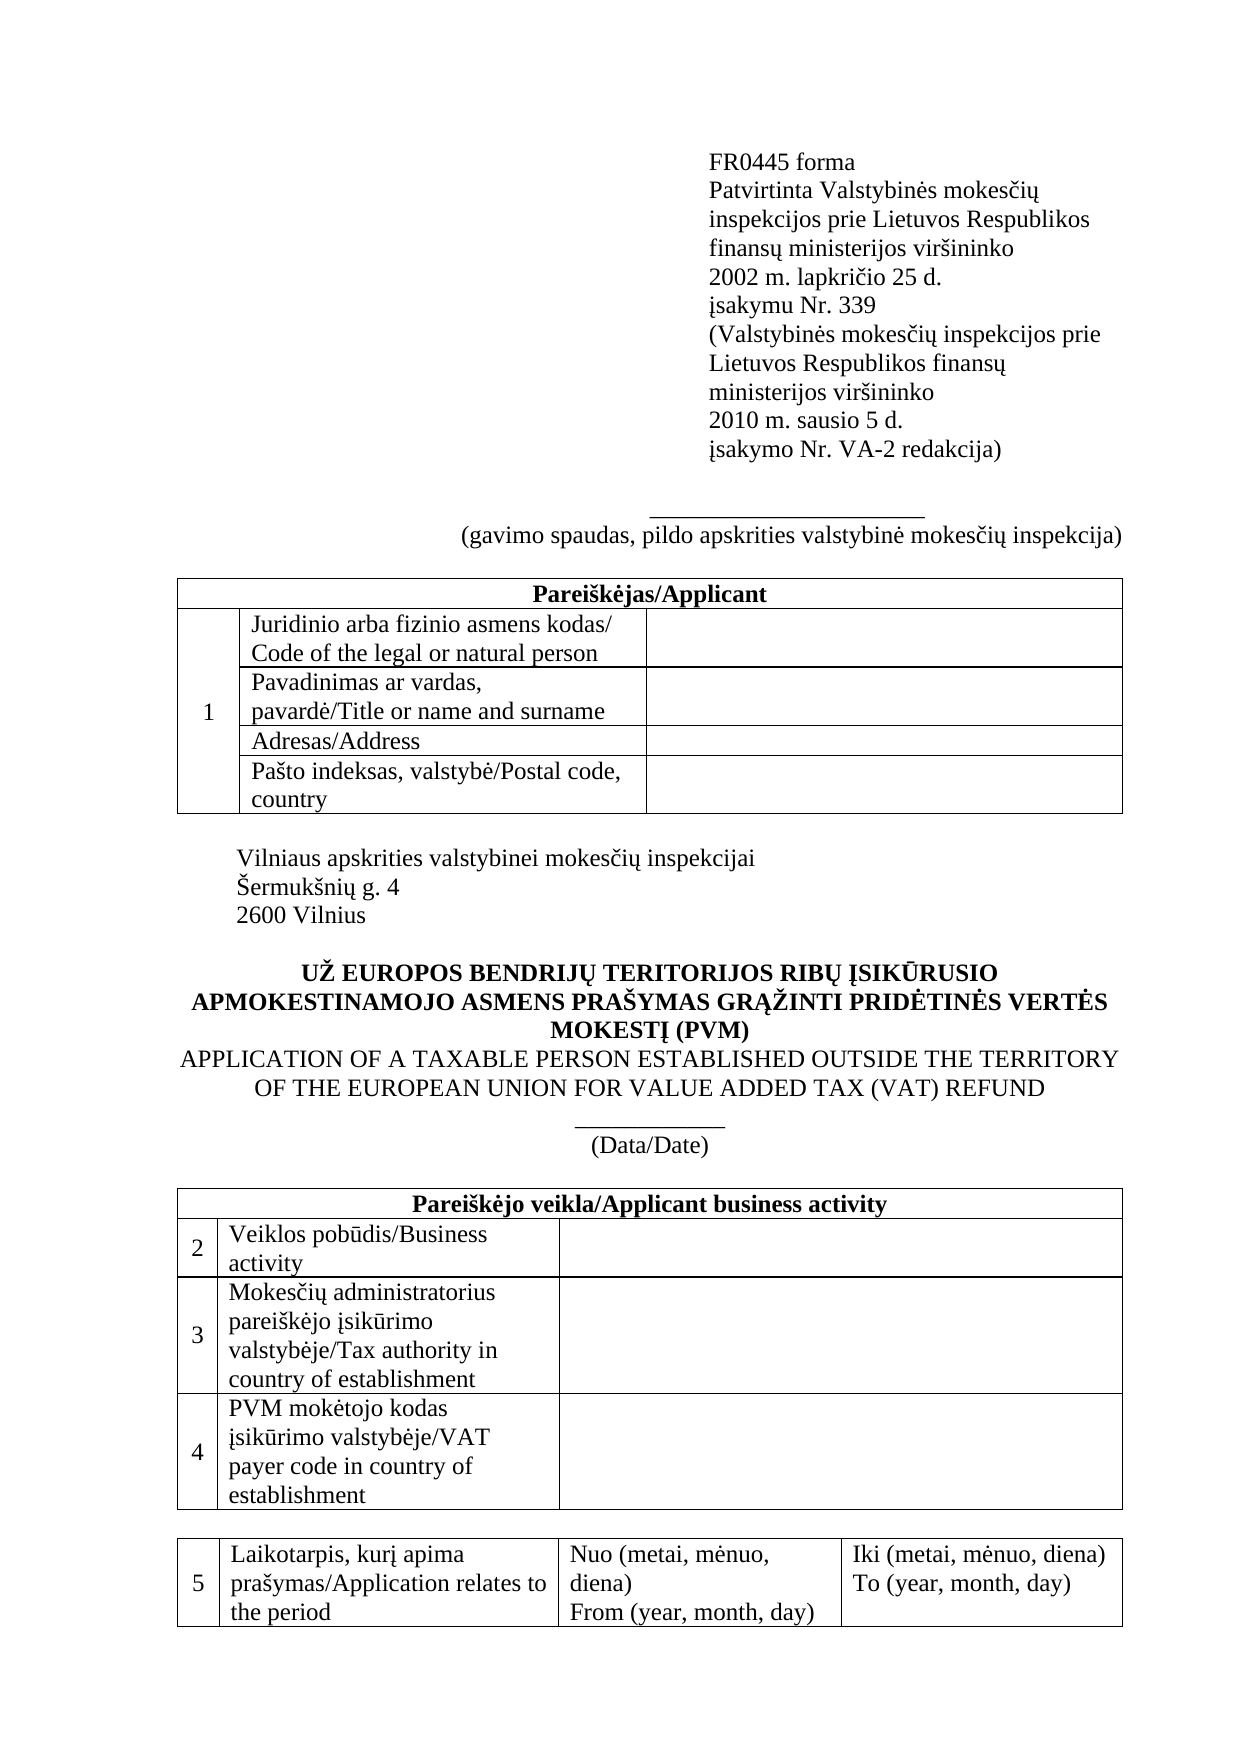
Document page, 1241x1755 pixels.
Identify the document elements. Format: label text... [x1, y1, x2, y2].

table_header Laikotarpis, kurį apima prašymas/Application relates to the period [220, 1539, 558, 1626]
text 2002 m. lapkričio 25 d. [177, 262, 1122, 291]
table_header Iki (metai, mėnuo, diena) To (year, month, day) [842, 1539, 1122, 1626]
table_header 5 [178, 1539, 219, 1626]
text finansų ministerijos viršininko [177, 233, 1122, 262]
text (Valstybinės mokesčių inspekcijos prie [177, 319, 1122, 348]
table_cell Mokesčių administratorius pareiškėjo įsikūrimo valstybėje/Tax authority in country of establishment [218, 1278, 559, 1392]
text APPLICATION OF A TAXABLE PERSON ESTABLISHED OUTSIDE THE TERRITORY OF THE EUROPEAN UNION FOR VALUE ADDED TAX (VAT) REFUND [177, 1044, 1122, 1102]
text ____________ [177, 1102, 1122, 1131]
table_cell 1 [178, 609, 239, 813]
table_cell Adresas/Address [240, 726, 646, 755]
table_cell Veiklos pobūdis/Business activity [218, 1219, 559, 1276]
text ministerijos viršininko [177, 377, 1122, 406]
table_cell [647, 726, 1122, 755]
text FR0445 forma [177, 147, 1122, 176]
text inspekcijos prie Lietuvos Respublikos [177, 204, 1122, 233]
table_cell [560, 1394, 1122, 1508]
text UŽ EUROPOS BENDRIJŲ TERITORIJOS RIBŲ ĮSIKŪRUSIO APMOKESTINAMOJO ASMENS PRAŠYMAS GRĄŽINTI PRIDĖTINĖS VERTĖS MOKESTĮ (PVM) [177, 958, 1122, 1044]
text 2600 Vilnius [177, 901, 1122, 929]
table_cell 4 [178, 1394, 217, 1508]
text įsakymo Nr. VA-2 redakcija) [177, 434, 1122, 463]
table_cell PVM mokėtojo kodas įsikūrimo valstybėje/VAT payer code in country of establishment [218, 1394, 559, 1508]
table_cell 2 [178, 1219, 217, 1276]
text (Data/Date) [177, 1131, 1122, 1159]
text ______________________ [649, 492, 1122, 521]
table_cell [647, 756, 1122, 813]
table_header Nuo (metai, mėnuo, diena) From (year, month, day) [559, 1539, 841, 1626]
table_cell Juridinio arba fizinio asmens kodas/ Code of the legal or natural person [240, 609, 646, 666]
table_cell 3 [178, 1278, 217, 1392]
text (gavimo spaudas, pildo apskrities valstybinė mokesčių inspekcija) [177, 521, 1122, 549]
table_header Pareiškėjo veikla/Applicant business activity [178, 1189, 1122, 1218]
table_cell Pavadinimas ar vardas, pavardė/Title or name and surname [240, 668, 646, 725]
text įsakymu Nr. 339 [177, 291, 1122, 319]
text 2010 m. sausio 5 d. [177, 406, 1122, 434]
table_cell Pašto indeksas, valstybė/Postal code, country [240, 756, 646, 813]
text Vilniaus apskrities valstybinei mokesčių inspekcijai [177, 843, 1122, 872]
table_cell [560, 1278, 1122, 1392]
text Šermukšnių g. 4 [177, 872, 1122, 901]
table_header Pareiškėjas/Applicant [178, 579, 1122, 608]
text Lietuvos Respublikos finansų [177, 348, 1122, 377]
table_cell [560, 1219, 1122, 1276]
table_cell [647, 668, 1122, 725]
text Patvirtinta Valstybinės mokesčių [177, 176, 1122, 204]
table_cell [647, 609, 1122, 666]
